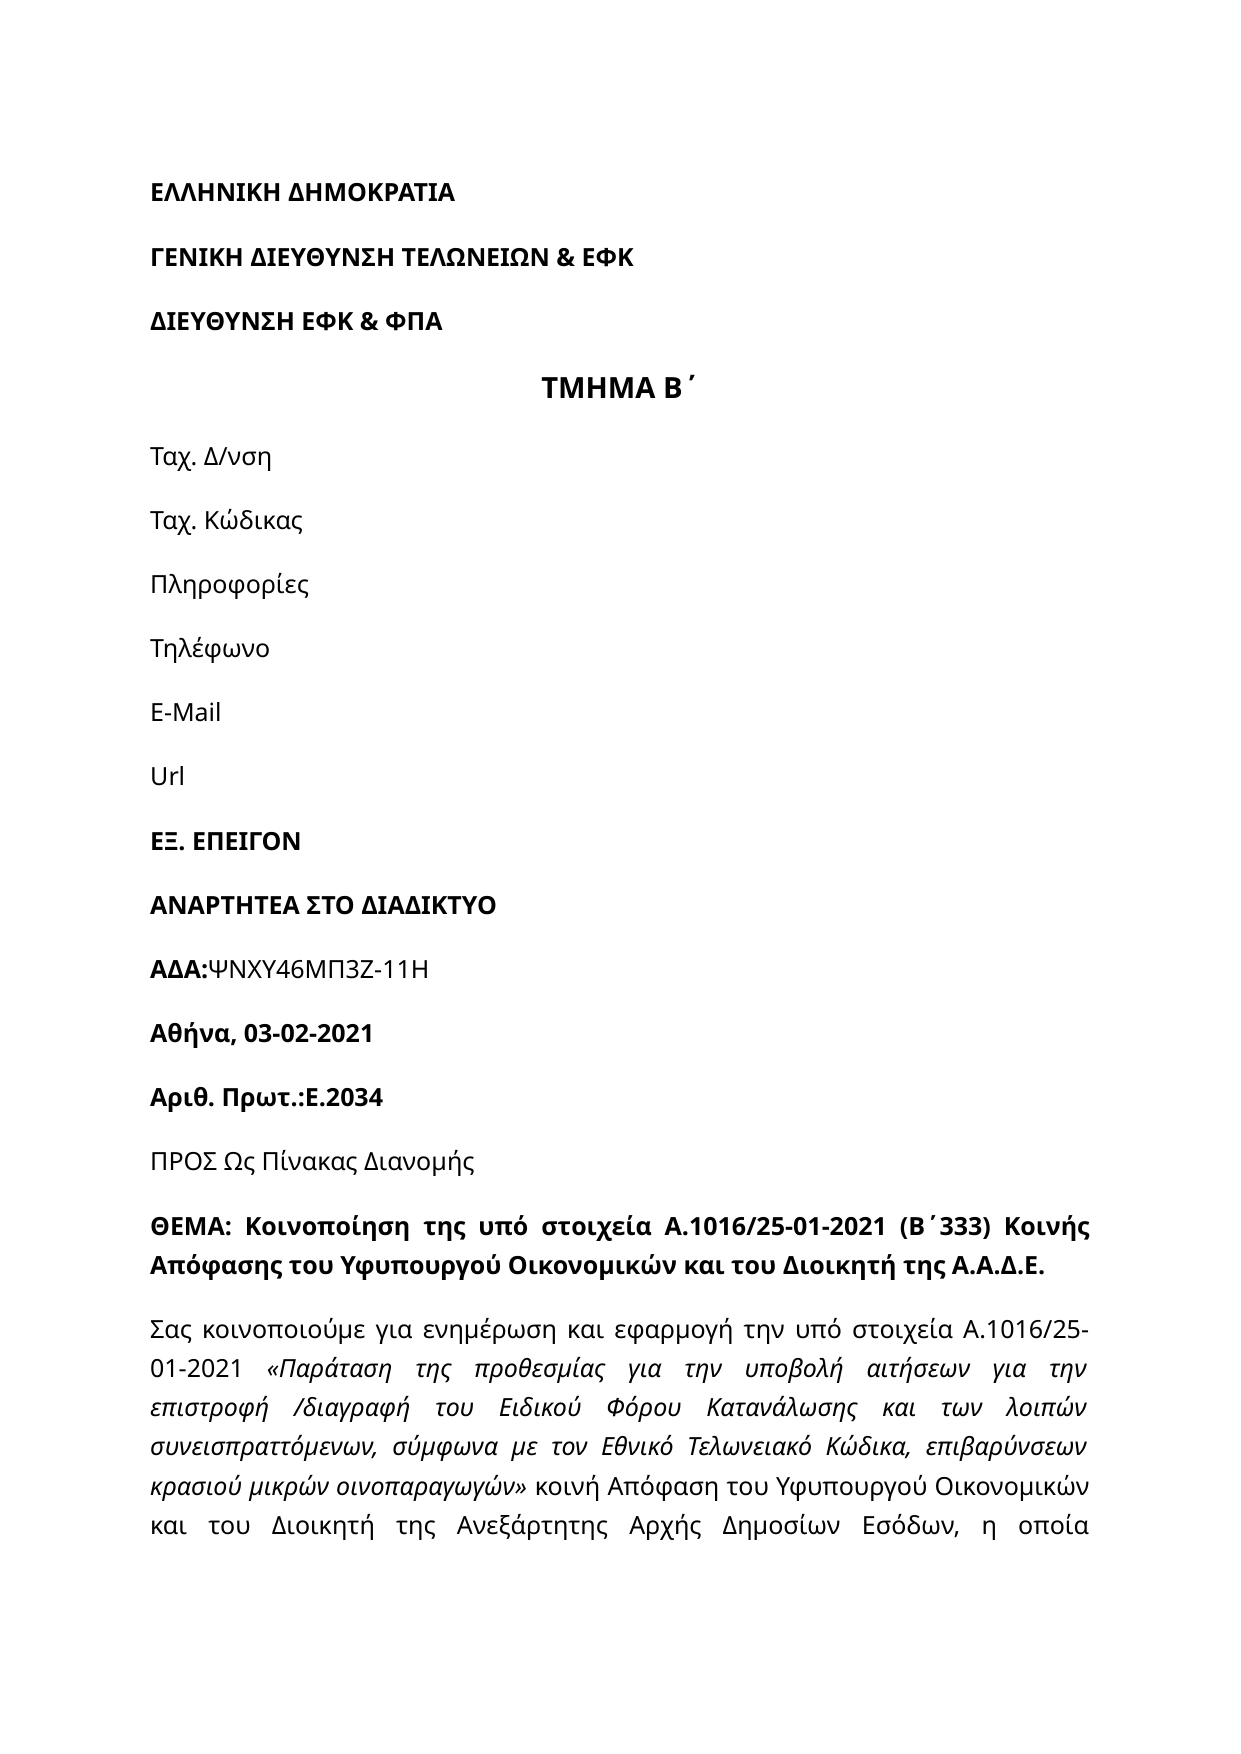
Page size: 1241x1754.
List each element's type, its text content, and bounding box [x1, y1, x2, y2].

text Ταχ. Δ/νση [150, 438, 1090, 472]
text ΓΕΝΙΚΗ ΔΙΕΥΘΥΝΣΗ ΤΕΛΩΝΕΙΩΝ & ΕΦΚ [150, 239, 1090, 273]
text ΕΛΛΗΝΙΚΗ ΔΗΜΟΚΡΑΤΙΑ [150, 175, 1090, 209]
text Αριθ. Πρωτ.:Ε.2034 [150, 1080, 1090, 1114]
text Σας κοινοποιούμε για ενημέρωση και εφαρμογή την υπό στοιχεία Α.1016/25-01-2021 «Παράταση της προθεσμίας για την υποβολή αιτήσεων για την επιστροφή /διαγραφή του Ειδικού Φόρου Κατανάλωσης και των λοιπών συνεισπραττόμενων, σύμφωνα με τον Εθνικό Τελωνειακό Κώδικα, επιβαρύνσεων κρασιού μικρών οινοπαραγωγών» κοινή Απόφαση του Υφυπουργού Οικονομικών και του Διοικητή της Ανεξάρτητης Αρχής Δημοσίων Εσόδων, η οποία [150, 1311, 1090, 1541]
text Ταχ. Κώδικας [150, 502, 1090, 536]
text ΑΝΑΡΤΗΤΕΑ ΣΤΟ ΔΙΑΔΙΚΤΥΟ [150, 887, 1090, 921]
text ΑΔΑ:ΨΝΧΥ46ΜΠ3Ζ-11Η [150, 951, 1090, 986]
text ΕΞ. ΕΠΕΙΓΟΝ [150, 823, 1090, 857]
text ΠΡΟΣ Ως Πίνακας Διανομής [150, 1144, 1090, 1178]
text Πληροφορίες [150, 566, 1090, 601]
text E-Mail [150, 695, 1090, 729]
text Url [150, 759, 1090, 793]
text Τηλέφωνο [150, 631, 1090, 665]
text Αθήνα, 03-02-2021 [150, 1016, 1090, 1050]
text ΔΙΕΥΘΥΝΣΗ ΕΦΚ & ΦΠΑ [150, 303, 1090, 337]
subtitle ΤΜΗΜΑ Β΄ [150, 367, 1090, 407]
text ΘΕΜΑ: Κοινοποίηση της υπό στοιχεία Α.1016/25-01-2021 (Β΄333) Κοινής Απόφασης του Υφυπουργού Οικονομικών και του Διοικητή της Α.Α.Δ.Ε. [150, 1208, 1090, 1281]
